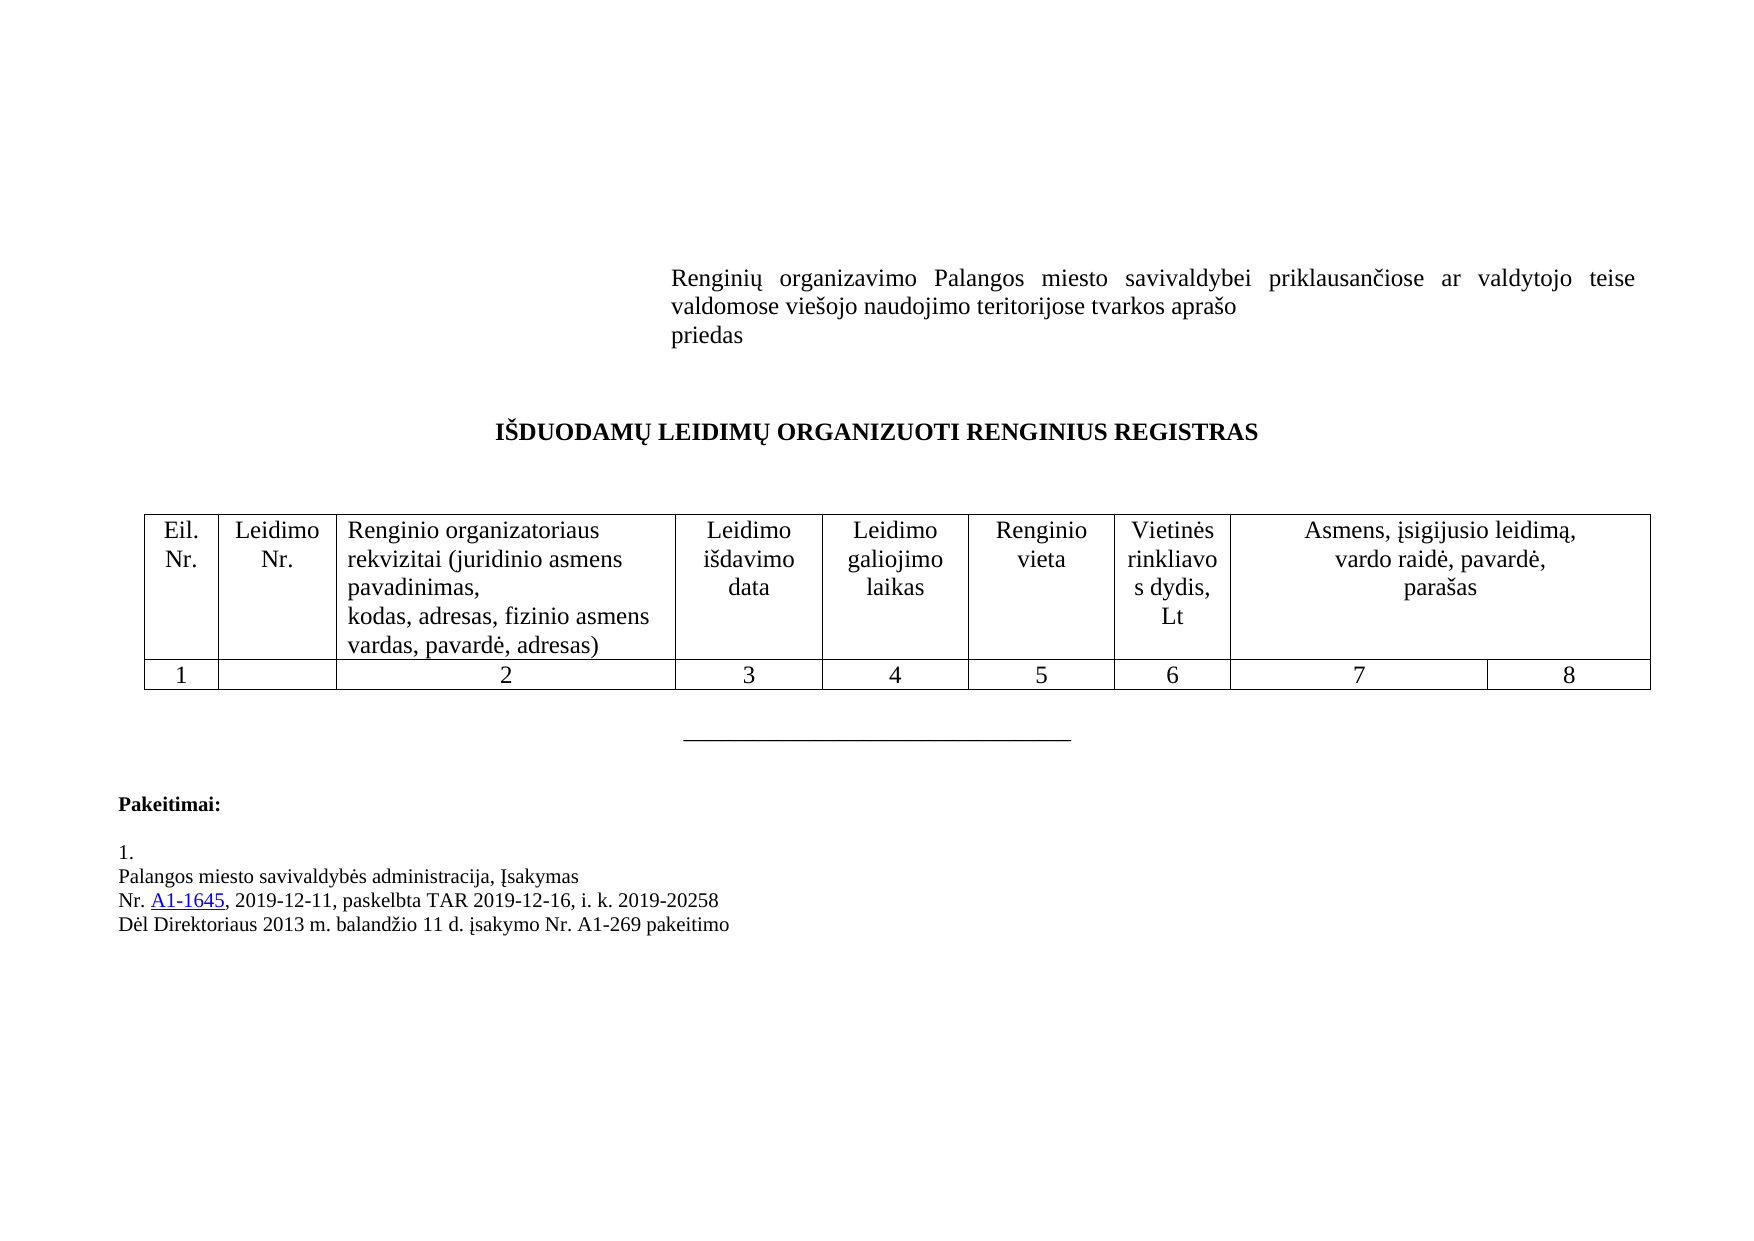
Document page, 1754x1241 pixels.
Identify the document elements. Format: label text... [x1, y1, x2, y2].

text Renginių organizavimo Palangos miesto savivaldybei priklausančiose ar valdytojo teise valdomose viešojo naudojimo teritorijose tvarkos aprašo [671, 263, 1636, 320]
text Palangos miesto savivaldybės administracija, Įsakymas [118, 864, 1636, 888]
table_header Renginio vieta [969, 515, 1114, 659]
text IŠDUODAMŲ LEIDIMŲ ORGANIZUOTI RENGINIUS REGISTRAS [118, 417, 1636, 446]
table_header Asmens, įsigijusio leidimą, vardo raidė, pavardė, parašas [1231, 515, 1650, 659]
text Pakeitimai: [118, 792, 1636, 816]
table_header Renginio organizatoriaus rekvizitai (juridinio asmens pavadinimas, kodas, adresas, fizinio asmens vardas, pavardė, adresas) [337, 515, 675, 659]
table_cell 6 [1115, 660, 1230, 688]
text 1. [118, 840, 1636, 864]
table_cell [219, 660, 336, 688]
table_header Leidimo išdavimo data [676, 515, 822, 659]
table_cell 5 [969, 660, 1114, 688]
table_cell 3 [676, 660, 822, 688]
table_cell 8 [1488, 660, 1650, 688]
table_cell 2 [337, 660, 675, 688]
text _______________________________ [118, 715, 1636, 744]
table_header Vietinės rinkliavos dydis, Lt [1115, 515, 1230, 659]
table_header Eil. Nr. [145, 515, 218, 659]
table_header Leidimo galiojimo laikas [823, 515, 968, 659]
text Dėl Direktoriaus 2013 m. balandžio 11 d. įsakymo Nr. A1-269 pakeitimo [118, 912, 1636, 936]
table_cell 7 [1231, 660, 1487, 688]
text priedas [671, 320, 1636, 349]
text Nr. A1-1645, 2019-12-11, paskelbta TAR 2019-12-16, i. k. 2019-20258 [118, 888, 1636, 912]
table_cell 1 [145, 660, 218, 688]
table_cell 4 [823, 660, 968, 688]
table_header Leidimo Nr. [219, 515, 336, 659]
